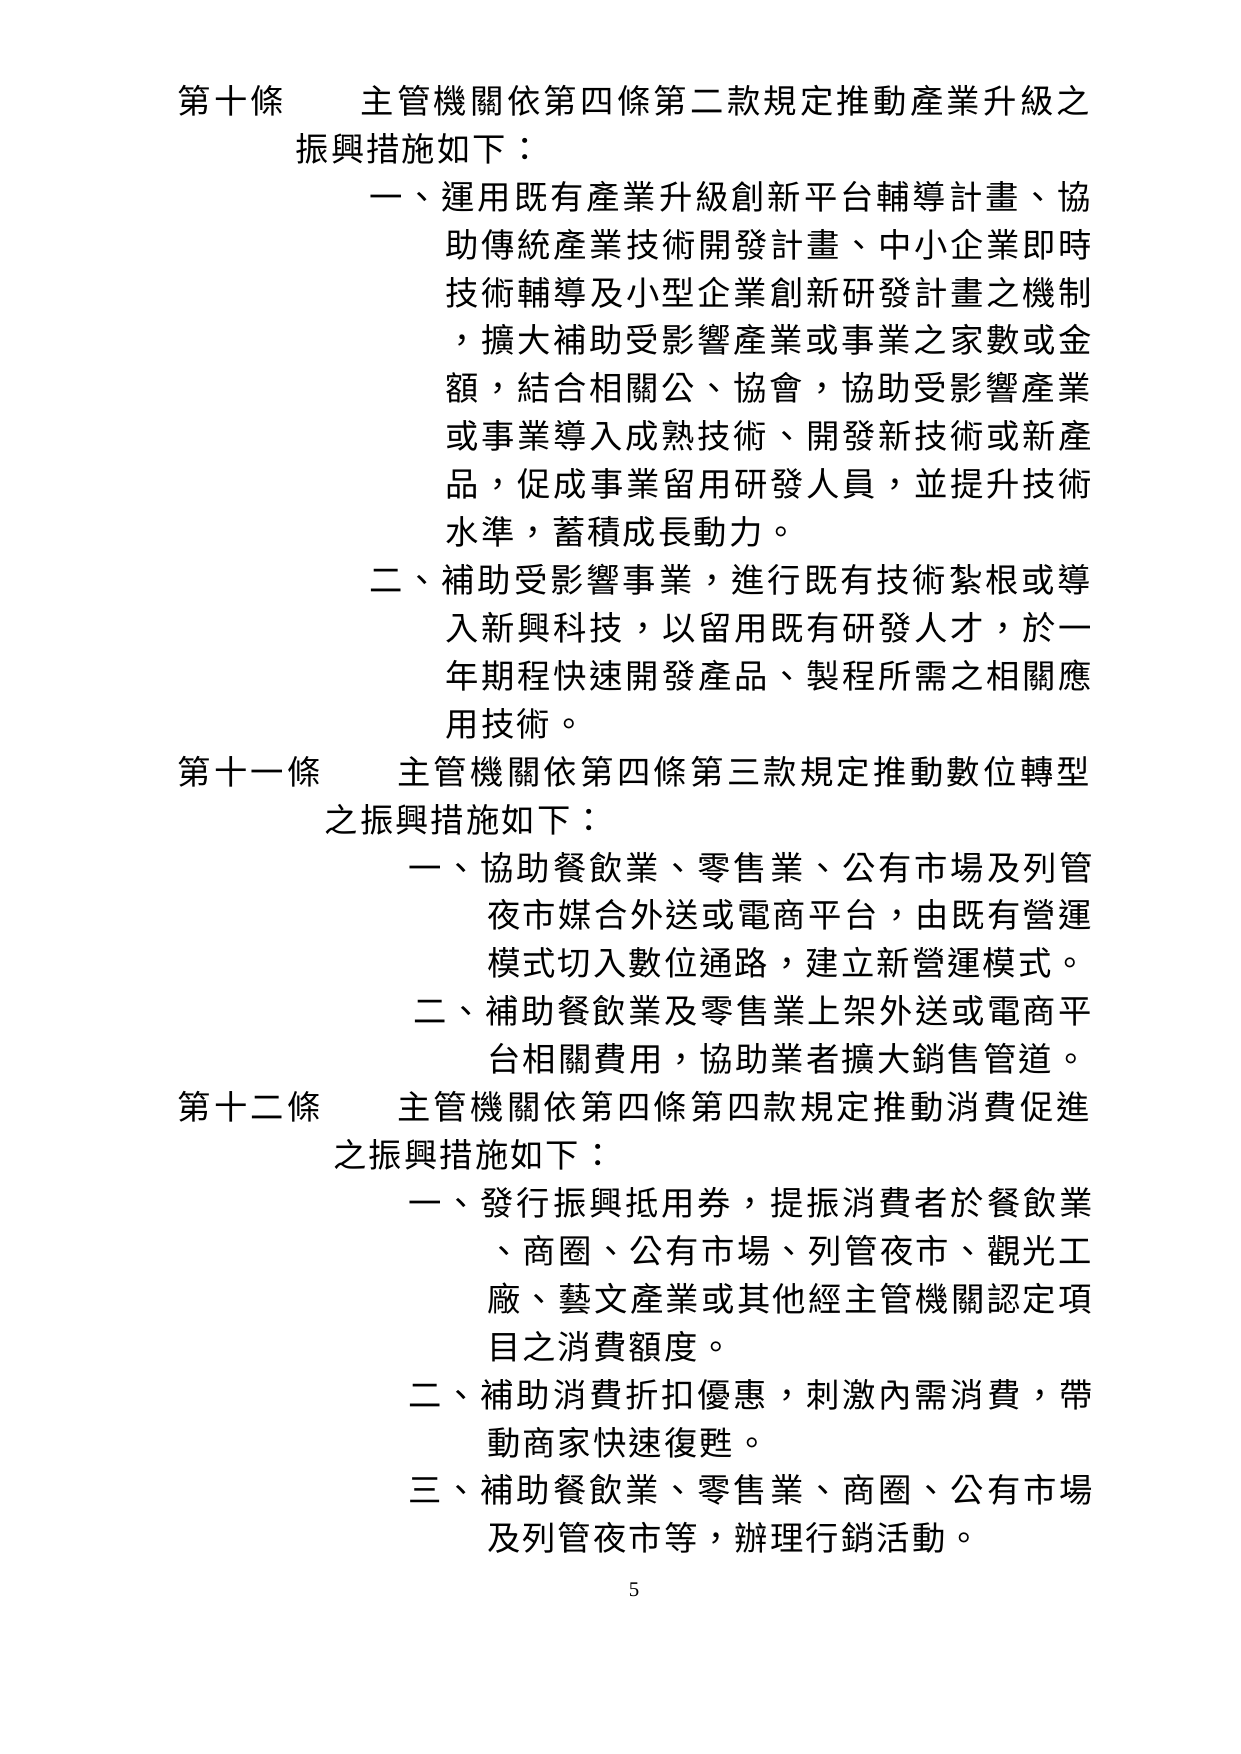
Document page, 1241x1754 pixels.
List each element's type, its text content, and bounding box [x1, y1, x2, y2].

text 三、補助餐飲業、零售業、商圈、公有市場及列管夜市等，辦理行銷活動。 [408, 1464, 1092, 1560]
text 一、運用既有產業升級創新平台輔導計畫、協助傳統產業技術開發計畫、中小企業即時技術輔導及小型企業創新研發計畫之機制，擴大補助受影響產業或事業之家數或金額，結合相關公、協會，協助受影響產業或事業導入成熟技術、開發新技術或新產品，促成事業留用研發人員，並提升技術水準，蓄積成長動力。 [369, 171, 1092, 554]
text 一、發行振興抵用券，提振消費者於餐飲業、商圈、公有市場、列管夜市、觀光工廠、藝文產業或其他經主管機關認定項目之消費額度。 [408, 1177, 1092, 1369]
text 二、補助餐飲業及零售業上架外送或電商平台相關費用，協助業者擴大銷售管道。 [413, 985, 1092, 1081]
text 一、協助餐飲業、零售業、公有市場及列管夜市媒合外送或電商平台，由既有營運模式切入數位通路，建立新營運模式。 [408, 842, 1092, 985]
text 第十二條 主管機關依第四條第四款規定推動消費促進之振興措施如下： [177, 1081, 1092, 1177]
text 第十一條 主管機關依第四條第三款規定推動數位轉型之振興措施如下： [177, 746, 1092, 842]
text 二、補助受影響事業，進行既有技術紮根或導入新興科技，以留用既有研發人才，於一年期程快速開發產品、製程所需之相關應用技術。 [369, 554, 1092, 746]
text 二、補助消費折扣優惠，刺激內需消費，帶動商家快速復甦。 [408, 1369, 1092, 1464]
text 第十條 主管機關依第四條第二款規定推動產業升級之振興措施如下： [177, 75, 1092, 171]
